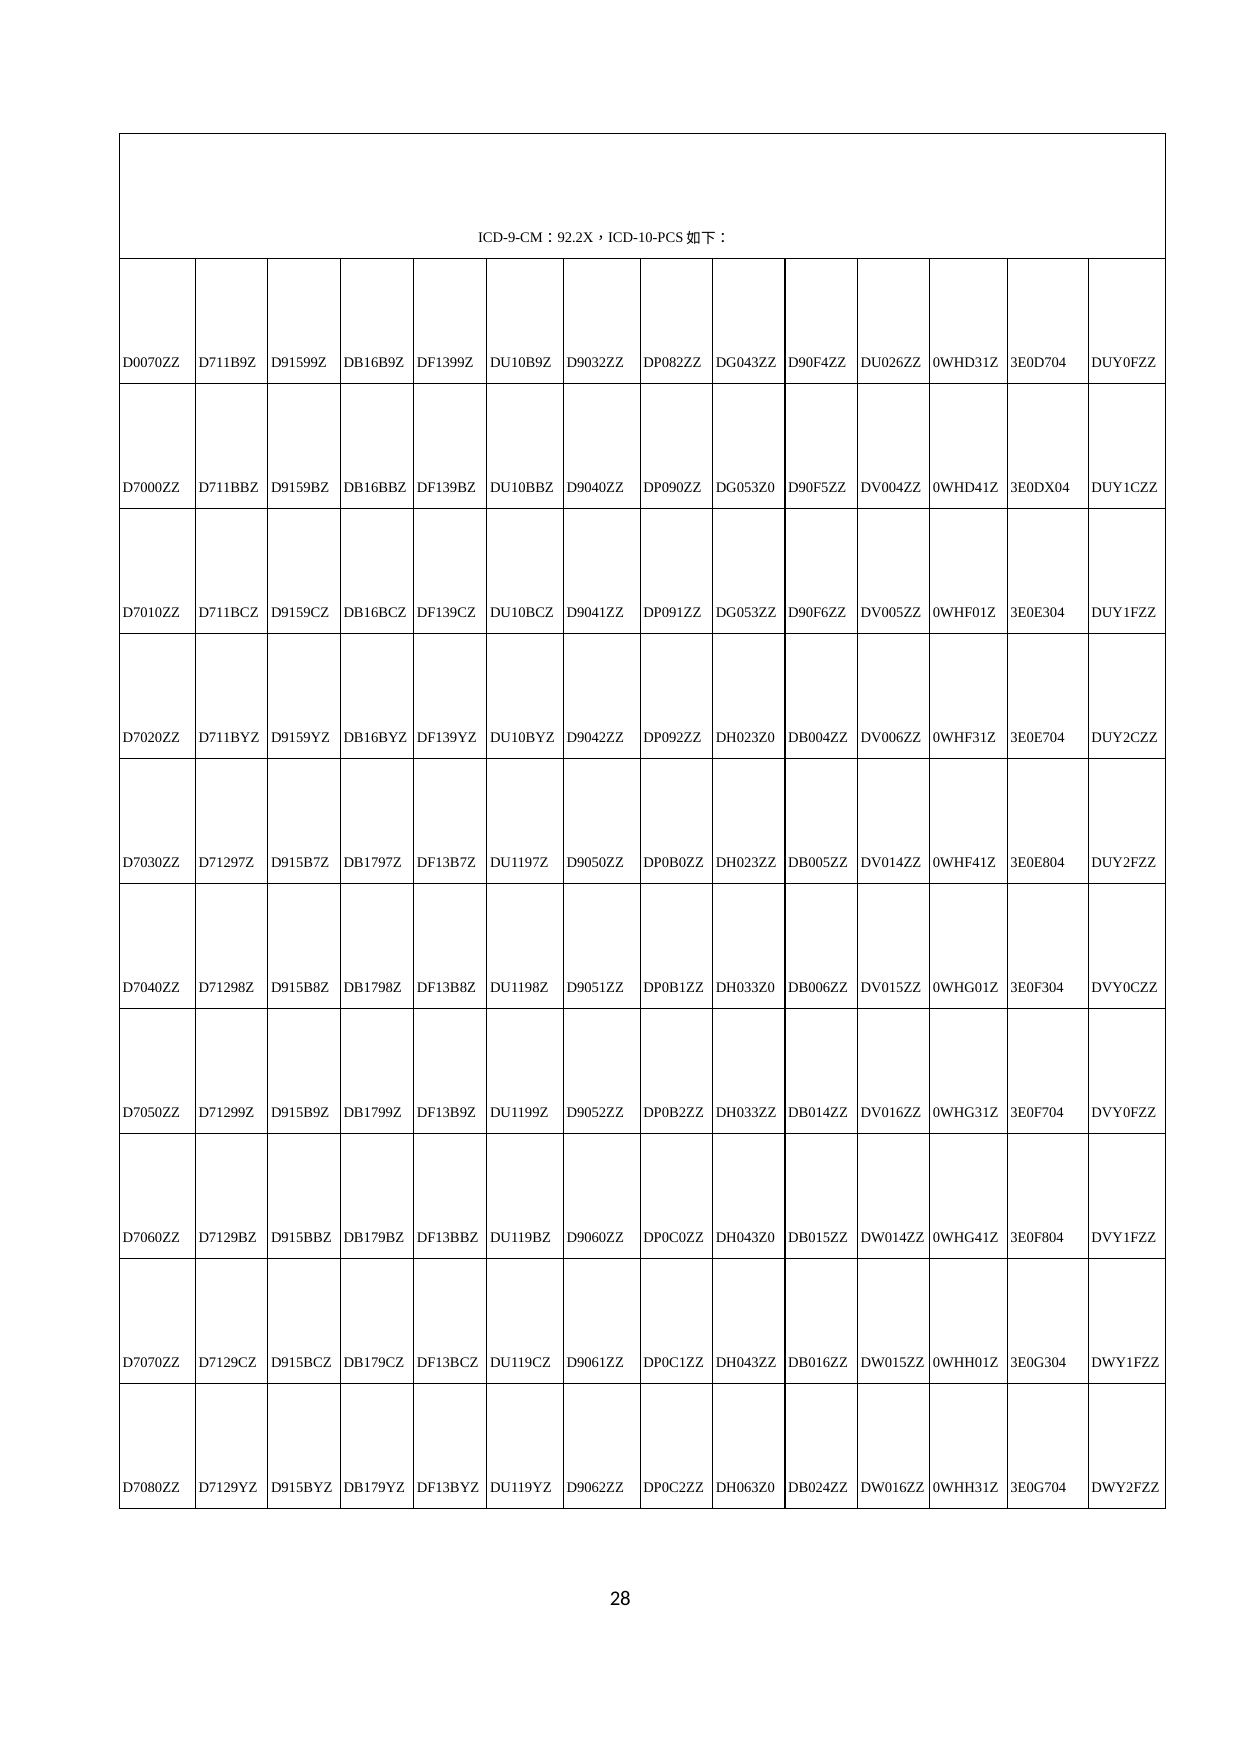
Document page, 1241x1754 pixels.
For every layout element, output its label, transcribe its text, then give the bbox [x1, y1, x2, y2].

table_cell D71298Z [196, 884, 267, 1008]
table_cell DF13B7Z [414, 759, 486, 883]
table_cell DF139CZ [414, 509, 486, 633]
table_cell D711B9Z [196, 259, 267, 383]
table_cell D90F4ZZ [786, 259, 857, 383]
table_cell 0WHH01Z [930, 1259, 1007, 1383]
table_cell DB005ZZ [786, 759, 857, 883]
table_cell 0WHD41Z [930, 384, 1007, 508]
table_cell DU10BYZ [487, 634, 563, 758]
table_cell D90F6ZZ [786, 509, 857, 633]
table_cell 3E0F704 [1008, 1009, 1088, 1133]
table_cell DB16BCZ [341, 509, 413, 633]
table_cell D9159YZ [268, 634, 340, 758]
table_cell DH033ZZ [713, 1009, 784, 1133]
table_cell DB1797Z [341, 759, 413, 883]
table_cell D9041ZZ [564, 509, 640, 633]
table_cell 0WHH31Z [930, 1384, 1007, 1508]
table_cell DW016ZZ [858, 1384, 929, 1508]
table_cell D7010ZZ [120, 509, 195, 633]
table_cell DF13BBZ [414, 1134, 486, 1258]
table_cell D91599Z [268, 259, 340, 383]
table_cell DB016ZZ [786, 1259, 857, 1383]
table_cell D71297Z [196, 759, 267, 883]
table_cell DUY0FZZ [1089, 259, 1165, 383]
table_cell D9051ZZ [564, 884, 640, 1008]
table_cell DH043ZZ [713, 1259, 784, 1383]
table_cell DB16B9Z [341, 259, 413, 383]
table_cell DB006ZZ [786, 884, 857, 1008]
table_cell 3E0E704 [1008, 634, 1088, 758]
table_cell DB179BZ [341, 1134, 413, 1258]
table_cell DB1798Z [341, 884, 413, 1008]
table_cell D7060ZZ [120, 1134, 195, 1258]
table_cell DH023Z0 [713, 634, 784, 758]
table_cell D915B8Z [268, 884, 340, 1008]
table_cell 3E0F804 [1008, 1134, 1088, 1258]
table_cell 3E0D704 [1008, 259, 1088, 383]
table_cell D711BBZ [196, 384, 267, 508]
table_cell DB1799Z [341, 1009, 413, 1133]
table_cell 0WHF31Z [930, 634, 1007, 758]
table_cell DP092ZZ [641, 634, 712, 758]
table_cell DWY2FZZ [1089, 1384, 1165, 1508]
table_cell D711BCZ [196, 509, 267, 633]
table_cell DB014ZZ [786, 1009, 857, 1133]
table_cell DP091ZZ [641, 509, 712, 633]
table_cell DU1198Z [487, 884, 563, 1008]
table_cell D711BYZ [196, 634, 267, 758]
table_cell DVY0CZZ [1089, 884, 1165, 1008]
table_cell DU1199Z [487, 1009, 563, 1133]
table_cell DP0B2ZZ [641, 1009, 712, 1133]
table_cell D9061ZZ [564, 1259, 640, 1383]
table_cell DB16BYZ [341, 634, 413, 758]
table_cell DVY1FZZ [1089, 1134, 1165, 1258]
table_cell 3E0G704 [1008, 1384, 1088, 1508]
table_cell D7070ZZ [120, 1259, 195, 1383]
table_cell DUY1FZZ [1089, 509, 1165, 633]
table_cell DF1399Z [414, 259, 486, 383]
table_cell DB004ZZ [786, 634, 857, 758]
table_cell D9050ZZ [564, 759, 640, 883]
table_cell D7000ZZ [120, 384, 195, 508]
table_cell DW014ZZ [858, 1134, 929, 1258]
table_cell 3E0E304 [1008, 509, 1088, 633]
table_cell 0WHG31Z [930, 1009, 1007, 1133]
table_cell DWY1FZZ [1089, 1259, 1165, 1383]
table_cell DF13BCZ [414, 1259, 486, 1383]
table_cell DF13BYZ [414, 1384, 486, 1508]
table_cell DB015ZZ [786, 1134, 857, 1258]
table_cell 0WHF01Z [930, 509, 1007, 633]
table_cell D915B7Z [268, 759, 340, 883]
table_cell D7020ZZ [120, 634, 195, 758]
table_cell DP0C1ZZ [641, 1259, 712, 1383]
table_cell DF13B8Z [414, 884, 486, 1008]
table_cell D915BYZ [268, 1384, 340, 1508]
table_cell DV004ZZ [858, 384, 929, 508]
table_cell DV014ZZ [858, 759, 929, 883]
table_cell DG043ZZ [713, 259, 784, 383]
table_cell 3E0F304 [1008, 884, 1088, 1008]
table_cell DU10BCZ [487, 509, 563, 633]
table_cell DP0C2ZZ [641, 1384, 712, 1508]
table_cell DU119YZ [487, 1384, 563, 1508]
table_cell D9062ZZ [564, 1384, 640, 1508]
table_cell DP090ZZ [641, 384, 712, 508]
table_cell DV005ZZ [858, 509, 929, 633]
table_cell D9040ZZ [564, 384, 640, 508]
table_cell DH063Z0 [713, 1384, 784, 1508]
table_cell D0070ZZ [120, 259, 195, 383]
table_cell 0WHF41Z [930, 759, 1007, 883]
table_cell DUY1CZZ [1089, 384, 1165, 508]
table_cell D7050ZZ [120, 1009, 195, 1133]
table_header ICD-9-CM：92.2X，ICD-10-PCS如下： [120, 134, 1088, 258]
table_cell DH043Z0 [713, 1134, 784, 1258]
table_cell DV015ZZ [858, 884, 929, 1008]
table_cell D7080ZZ [120, 1384, 195, 1508]
table_cell D71299Z [196, 1009, 267, 1133]
table_cell DF139BZ [414, 384, 486, 508]
table_cell DP082ZZ [641, 259, 712, 383]
table_cell DB024ZZ [786, 1384, 857, 1508]
table_cell D9042ZZ [564, 634, 640, 758]
table_cell DUY2CZZ [1089, 634, 1165, 758]
table_cell D9060ZZ [564, 1134, 640, 1258]
table_cell DUY2FZZ [1089, 759, 1165, 883]
table_cell DB16BBZ [341, 384, 413, 508]
table_cell DP0C0ZZ [641, 1134, 712, 1258]
table_cell DG053Z0 [713, 384, 784, 508]
table_cell 3E0E804 [1008, 759, 1088, 883]
table_cell DW015ZZ [858, 1259, 929, 1383]
table_cell DB179YZ [341, 1384, 413, 1508]
table_cell 0WHG01Z [930, 884, 1007, 1008]
table_cell DH023ZZ [713, 759, 784, 883]
table_cell D9052ZZ [564, 1009, 640, 1133]
table_cell D7040ZZ [120, 884, 195, 1008]
table_cell 3E0DX04 [1008, 384, 1088, 508]
table_cell DF13B9Z [414, 1009, 486, 1133]
table_cell D9159BZ [268, 384, 340, 508]
table_cell DH033Z0 [713, 884, 784, 1008]
table_cell DP0B0ZZ [641, 759, 712, 883]
table_cell D9159CZ [268, 509, 340, 633]
table_cell 0WHG41Z [930, 1134, 1007, 1258]
table_cell DU026ZZ [858, 259, 929, 383]
table_cell DF139YZ [414, 634, 486, 758]
table_cell D90F5ZZ [786, 384, 857, 508]
table_cell DV006ZZ [858, 634, 929, 758]
table_cell DU119BZ [487, 1134, 563, 1258]
table_cell DU10BBZ [487, 384, 563, 508]
table_cell D915B9Z [268, 1009, 340, 1133]
table_cell D9032ZZ [564, 259, 640, 383]
table_cell D7129CZ [196, 1259, 267, 1383]
table_cell DU1197Z [487, 759, 563, 883]
table_cell DB179CZ [341, 1259, 413, 1383]
table_header [1088, 134, 1165, 258]
table_cell D915BBZ [268, 1134, 340, 1258]
table_cell D7129YZ [196, 1384, 267, 1508]
table_cell DV016ZZ [858, 1009, 929, 1133]
table_cell D7030ZZ [120, 759, 195, 883]
table_cell DU10B9Z [487, 259, 563, 383]
table_cell DU119CZ [487, 1259, 563, 1383]
table_cell D7129BZ [196, 1134, 267, 1258]
table_cell D915BCZ [268, 1259, 340, 1383]
table_cell DG053ZZ [713, 509, 784, 633]
table_cell 0WHD31Z [930, 259, 1007, 383]
table_cell DP0B1ZZ [641, 884, 712, 1008]
table_cell 3E0G304 [1008, 1259, 1088, 1383]
table_cell DVY0FZZ [1089, 1009, 1165, 1133]
